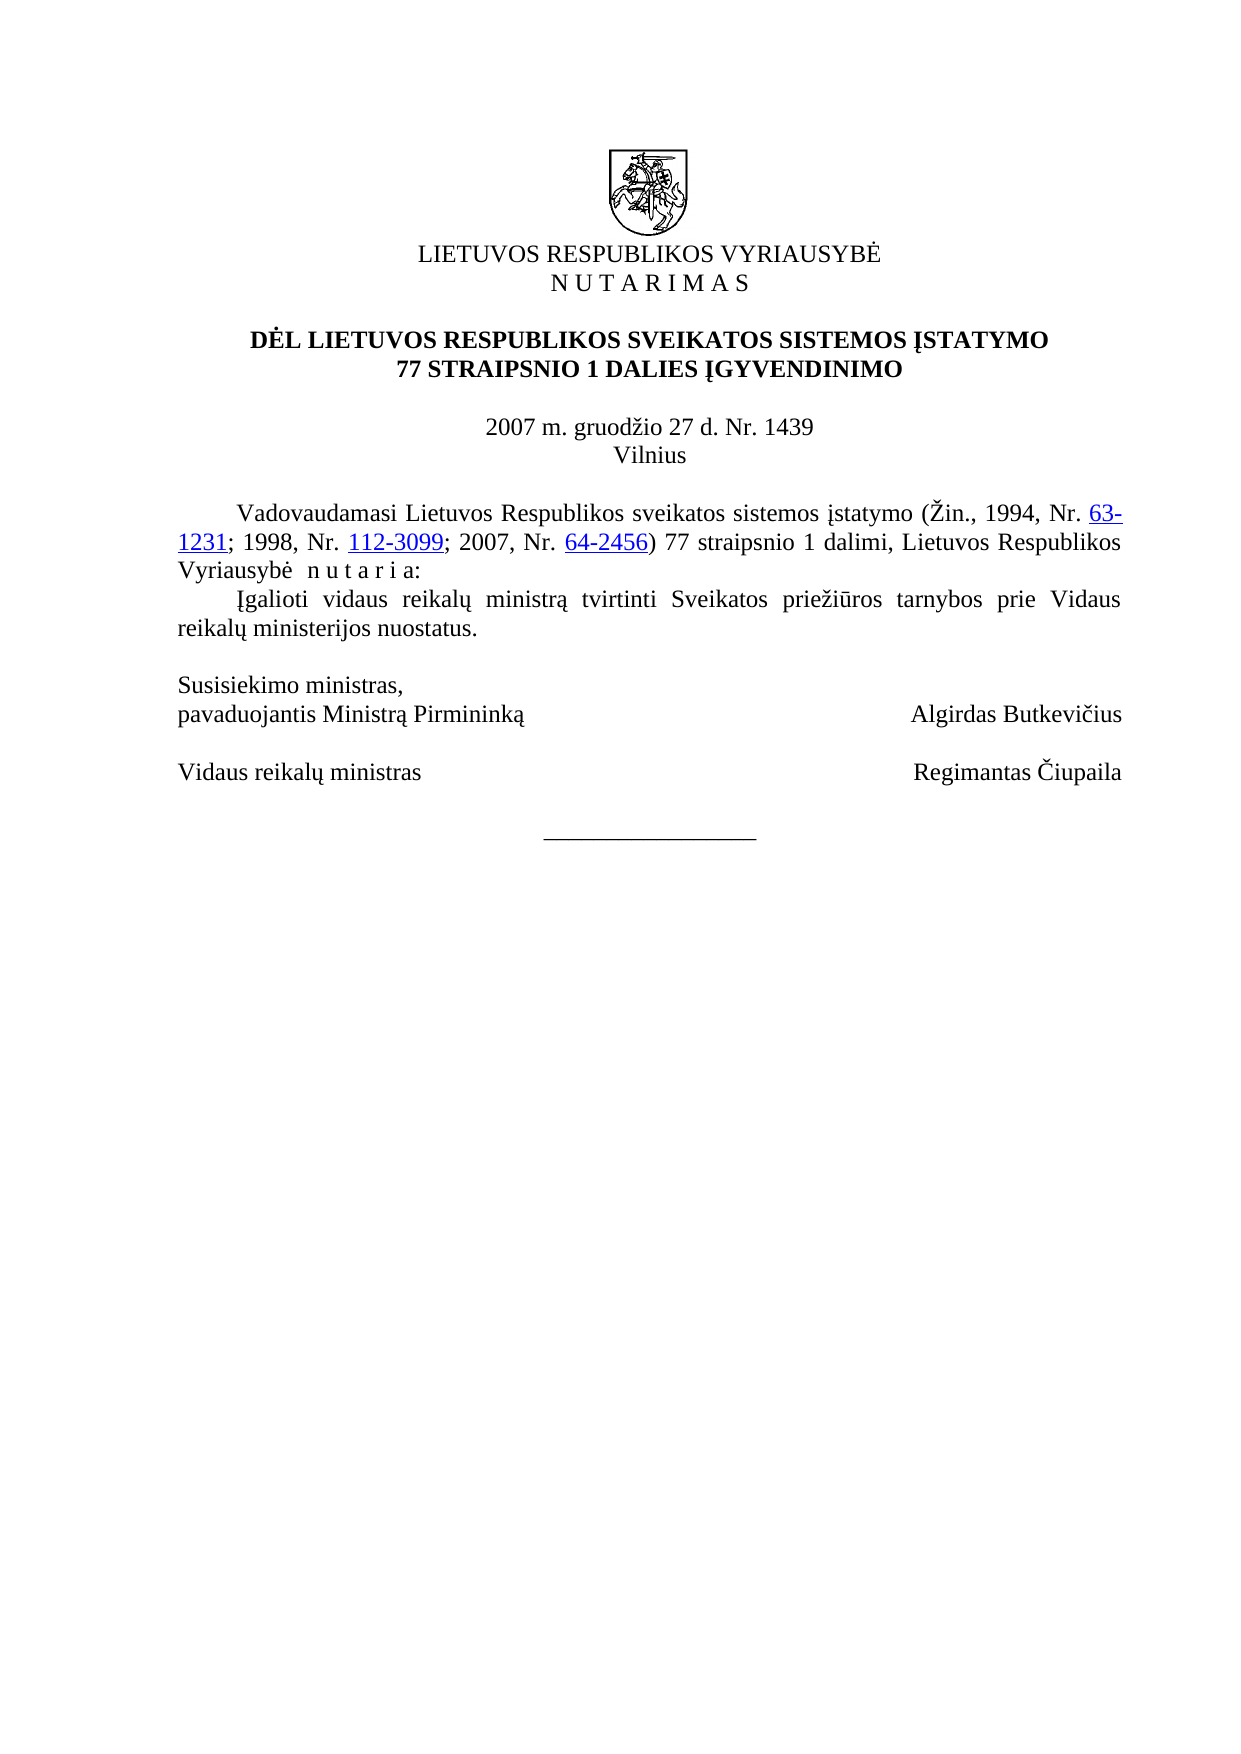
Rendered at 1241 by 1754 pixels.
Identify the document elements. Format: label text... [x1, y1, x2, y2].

text Vadovaudamasi Lietuvos Respublikos sveikatos sistemos įstatymo (Žin., 1994, Nr. 63-1231; 1998, Nr. 112-3099; 2007, Nr. 64-2456) 77 straipsnio 1 dalimi, Lietuvos Respublikos Vyriausybė nutaria: [177, 498, 1122, 584]
text pavaduojantis Ministrą Pirmininką Algirdas Butkevičius [177, 699, 1122, 728]
text Vidaus reikalų ministras Regimantas Čiupaila [177, 757, 1122, 785]
text Susisiekimo ministras, [177, 670, 1122, 699]
text Vilnius [177, 440, 1122, 469]
text NUTARIMAS [177, 268, 1122, 297]
text DĖL LIETUVOS Respublikos SVEIKATOS SISTEMOS ĮSTATYMO 77 STRAIPSNIO 1 DALIES ĮGYVENDINIMO [177, 325, 1122, 383]
text _________________ [177, 814, 1122, 843]
text Įgalioti vidaus reikalų ministrą tvirtinti Sveikatos priežiūros tarnybos prie Vidaus reikalų ministerijos nuostatus. [177, 584, 1122, 642]
text 2007 m. gruodžio 27 d. Nr. 1439 [177, 412, 1122, 440]
text Lietuvos Respublikos Vyriausybė [177, 239, 1122, 268]
